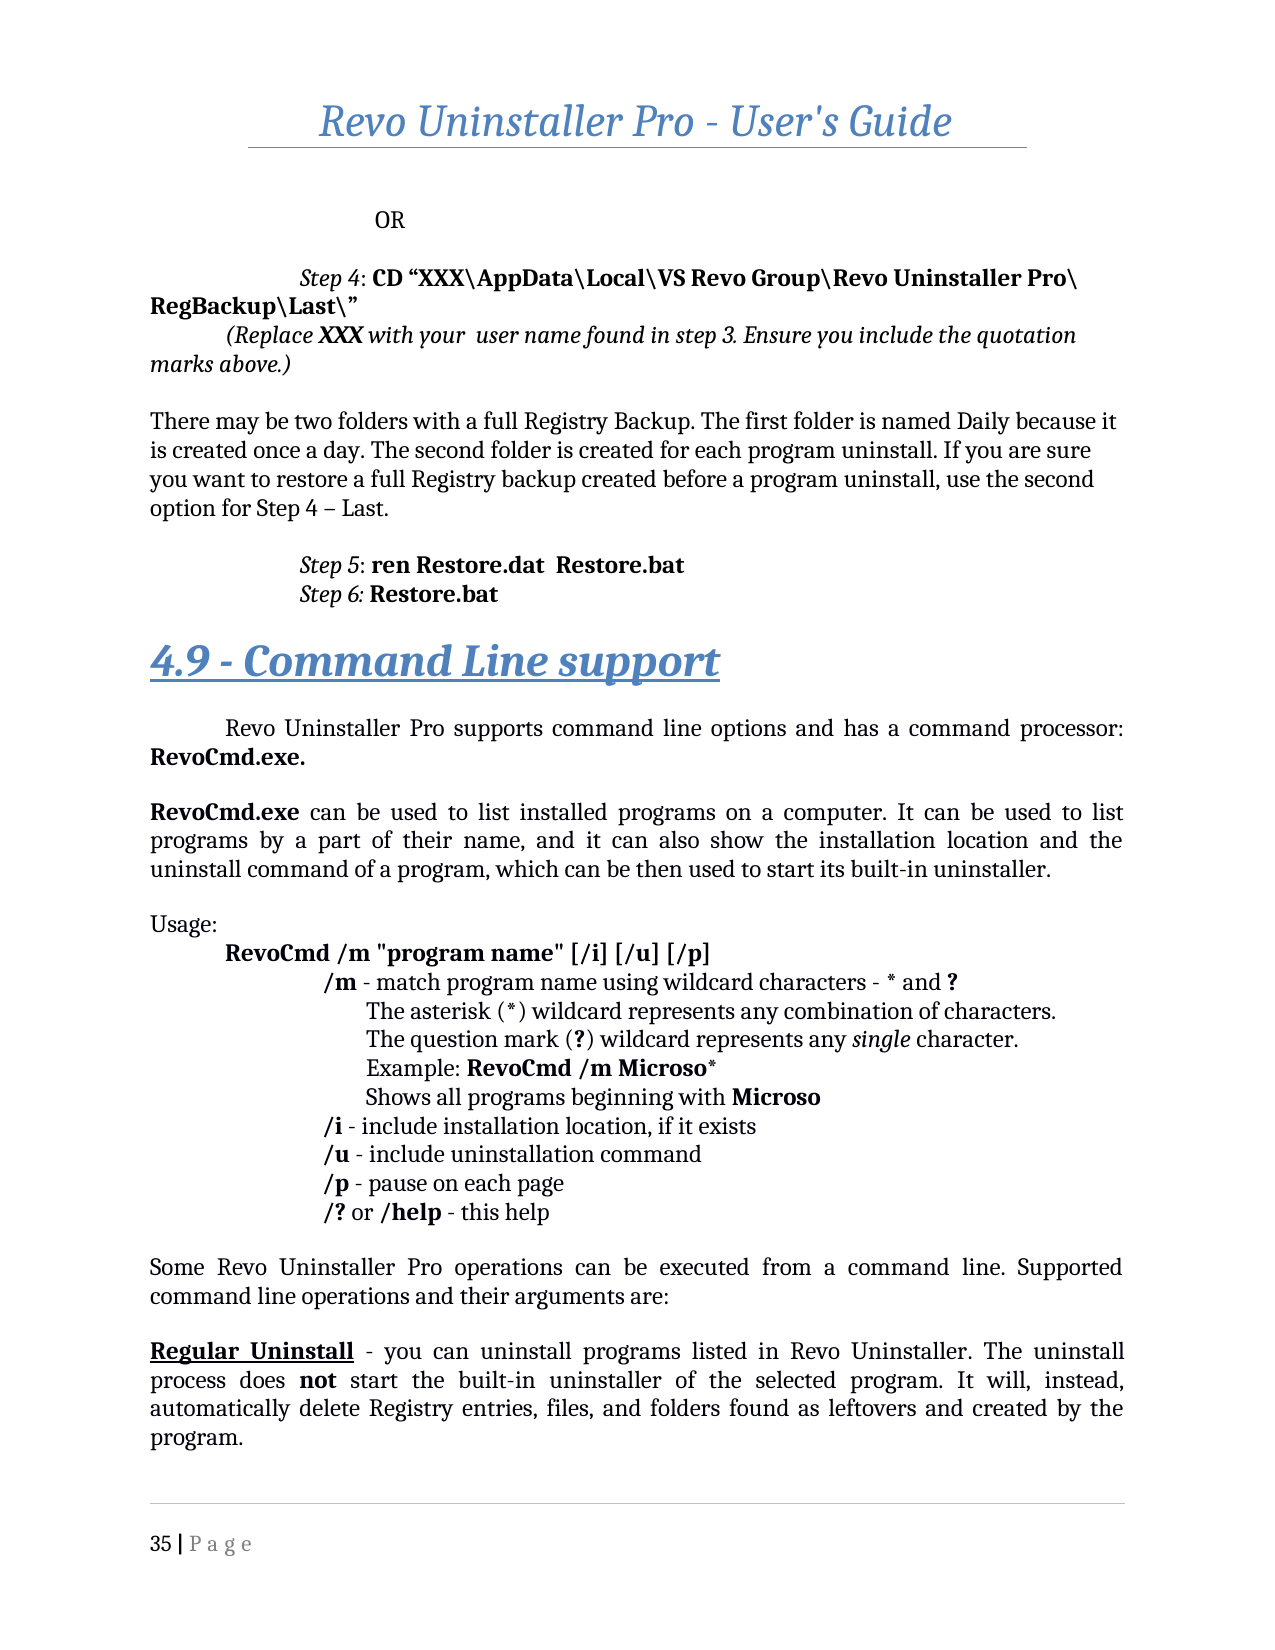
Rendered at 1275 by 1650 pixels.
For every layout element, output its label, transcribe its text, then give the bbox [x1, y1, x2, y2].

text /? or /help - this help [150, 1198, 1125, 1227]
text Regular Uninstall - you can uninstall programs listed in Revo Uninstaller. The uninstall process does not start the built-in uninstaller of the selected program. It will, instead, automatically delete Registry entries, files, and folders found as leftovers and created by the program. [150, 1337, 1125, 1452]
subtitle 4.9 - Command Line support [150, 635, 1125, 687]
text Step 4: CD “XXX\AppData\Local\VS Revo Group\Revo Uninstaller Pro\RegBackup\Last\” [150, 235, 1125, 321]
text Step 6: Restore.bat [150, 580, 1125, 608]
text RevoCmd.exe can be used to list installed programs on a computer. It can be used to list programs by a part of their name, and it can also show the installation location and the uninstall command of a program, which can be then used to start its built-in uninstaller. [150, 798, 1125, 884]
text OR [150, 177, 1125, 235]
text The asterisk (*) wildcard represents any combination of characters. [150, 997, 1125, 1025]
text /u - include uninstallation command [300, 1140, 1125, 1169]
text RevoCmd /m "program name" [/i] [/u] [/p] [150, 939, 1125, 968]
text Revo Uninstaller Pro supports command line options and has a command processor: RevoCmd.exe. [150, 714, 1125, 771]
text Shows all programs beginning with Microso [150, 1083, 1125, 1112]
text The question mark (?) wildcard represents any single character. [150, 1025, 1125, 1054]
text /m - match program name using wildcard characters - * and ? [150, 968, 1125, 997]
text Usage: [150, 910, 1125, 939]
text Example: RevoCmd /m Microso* [300, 1054, 1125, 1083]
text (Replace XXX with your user name found in step 3. Ensure you include the quotation marks above.) There may be two folders with a full Registry Backup. The first folder is named Daily because it is created once a day. The second folder is created for each program uninstall. If you are sure you want to restore a full Registry backup created before a program uninstall, use the second option for Step 4 – Last. Step 5: ren Restore.dat Restore.bat [150, 321, 1125, 580]
text /i - include installation location, if it exists [150, 1112, 1125, 1140]
text Some Revo Uninstaller Pro operations can be executed from a command line. Supported command line operations and their arguments are: [150, 1253, 1125, 1310]
text /p - pause on each page [150, 1169, 1125, 1198]
